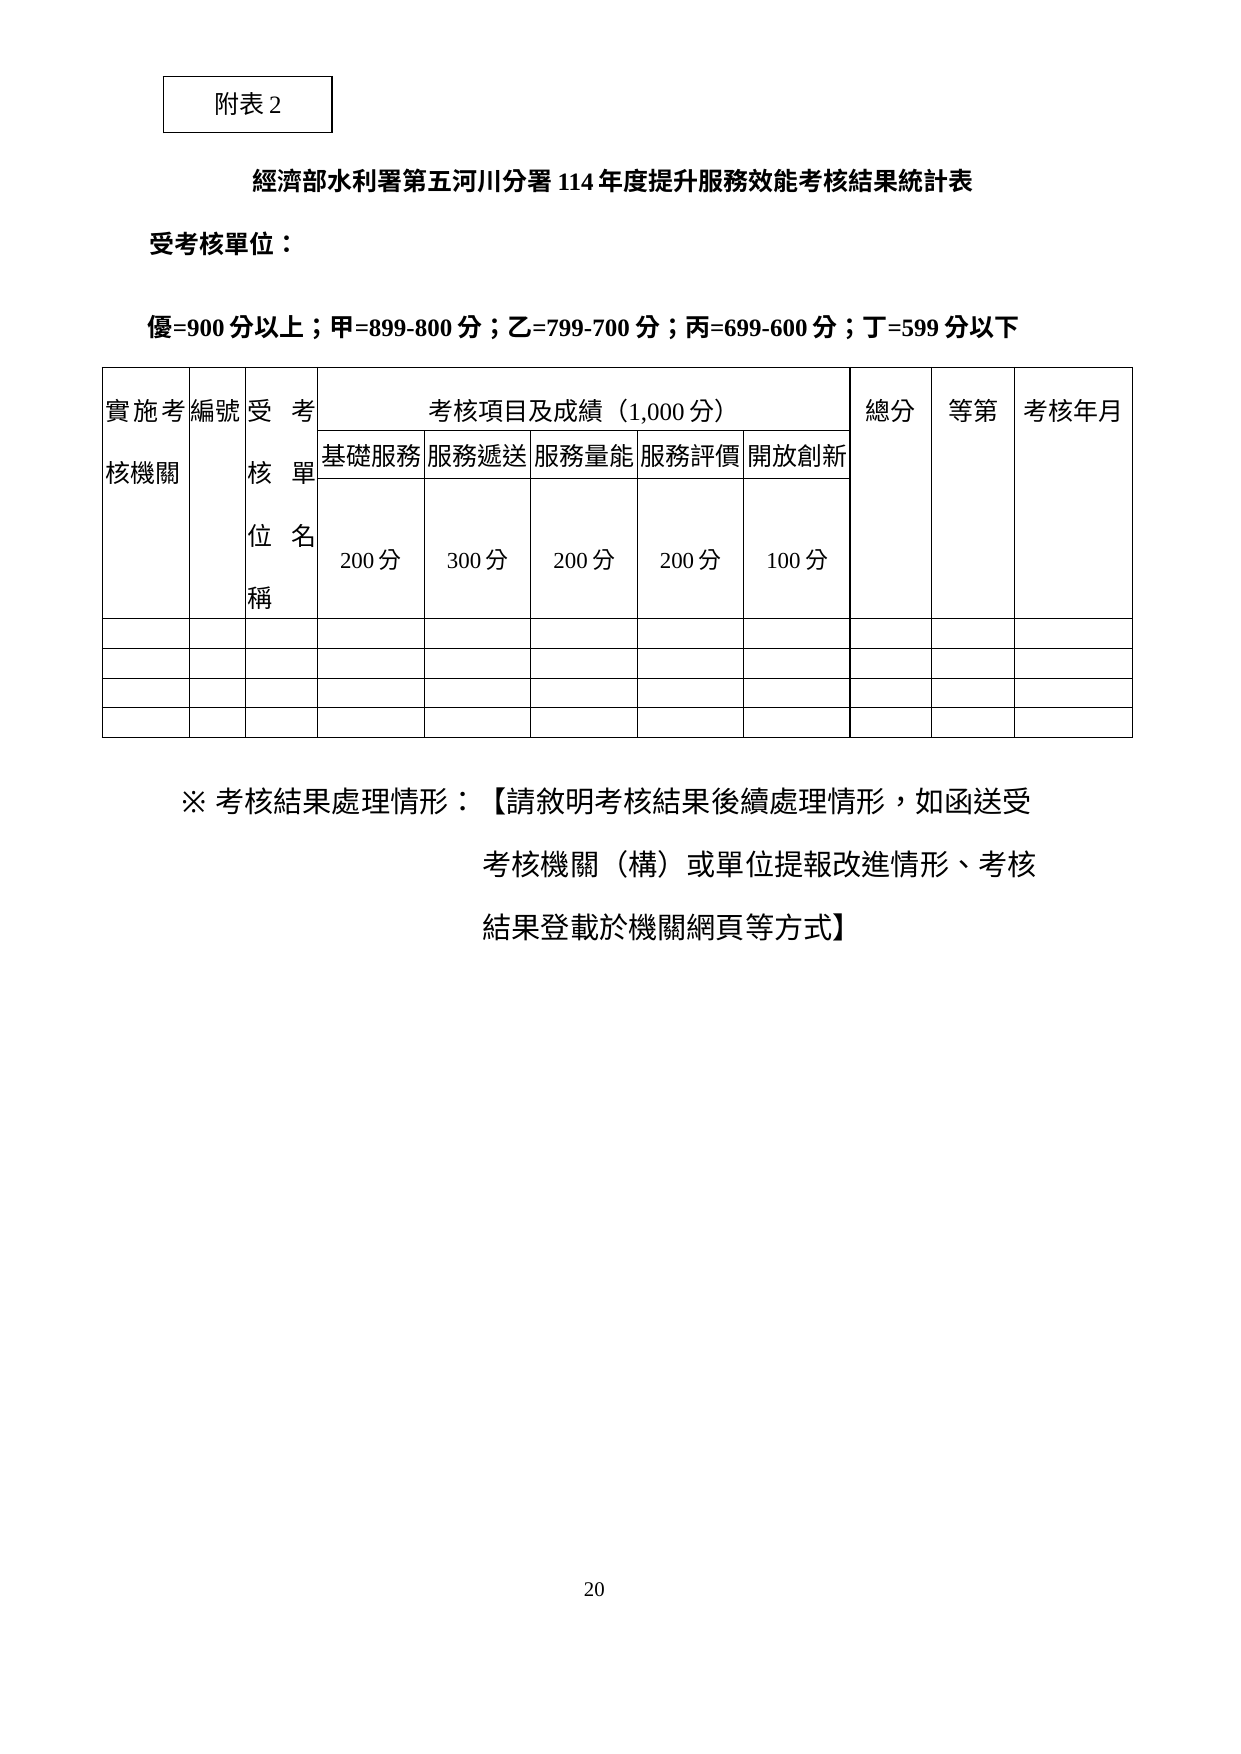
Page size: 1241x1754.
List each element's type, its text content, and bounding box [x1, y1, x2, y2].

table_header 考核項目及成績（1,000分） [318, 368, 849, 430]
table_header 實施考核機關 [103, 368, 189, 618]
text 優=900分以上；甲=899-800分；乙=799-700分；丙=699-600分；丁=599分以下 [148, 284, 1063, 346]
table_cell 200分 [638, 479, 743, 618]
table_cell [103, 708, 189, 737]
table_cell 服務量能 [531, 431, 637, 478]
table_cell [425, 649, 530, 677]
table_cell 300分 [425, 479, 530, 618]
table_cell [851, 619, 931, 648]
table_cell [425, 708, 530, 737]
table_header 等第 [932, 368, 1014, 618]
table_cell [246, 708, 317, 737]
table_cell [318, 619, 424, 648]
text 經濟部水利署第五河川分署114年度提升服務效能考核結果統計表 [162, 138, 1063, 201]
text 考核機關（構）或單位提報改進情形、考核 [176, 821, 1063, 884]
table_cell [744, 679, 849, 707]
table_cell [425, 679, 530, 707]
table_cell [190, 619, 245, 648]
table_cell [190, 679, 245, 707]
table_cell 100分 [744, 479, 849, 618]
table_cell [531, 649, 637, 677]
table_cell [425, 619, 530, 648]
table_cell [190, 708, 245, 737]
table_cell [190, 649, 245, 677]
table_cell [638, 649, 743, 677]
table_cell [1015, 619, 1132, 648]
table_cell [103, 649, 189, 677]
table_cell [638, 679, 743, 707]
list 考核結果處理情形：【請敘明考核結果後續處理情形，如函送受 [176, 759, 1063, 821]
table_cell [246, 649, 317, 677]
table_cell [531, 679, 637, 707]
table_cell [1015, 708, 1132, 737]
table_cell 服務評價 [638, 431, 743, 478]
table_cell [318, 708, 424, 737]
table_cell [531, 708, 637, 737]
table_cell 基礎服務 [318, 431, 424, 478]
table_cell [638, 619, 743, 648]
text 受考核單位： [149, 201, 1063, 263]
table_cell [851, 649, 931, 677]
table_cell [851, 708, 931, 737]
table_cell 200分 [318, 479, 424, 618]
table_cell [851, 679, 931, 707]
table_cell [103, 619, 189, 648]
table_cell [246, 679, 317, 707]
table_cell [932, 679, 1014, 707]
table_cell [932, 649, 1014, 677]
table_cell [318, 679, 424, 707]
table_header 受考核單位名稱 [246, 368, 317, 618]
table_cell [744, 708, 849, 737]
text 附表2 [179, 85, 316, 121]
table_cell 開放創新 [744, 431, 849, 478]
table_header 考核年月 [1015, 368, 1132, 618]
table_cell [531, 619, 637, 648]
table_cell [103, 679, 189, 707]
table_cell [744, 649, 849, 677]
table_cell [932, 708, 1014, 737]
table_cell 服務遞送 [425, 431, 530, 478]
table_header 總分 [851, 368, 931, 618]
table_cell [744, 619, 849, 648]
table_cell [1015, 679, 1132, 707]
table_cell [1015, 649, 1132, 677]
table_cell [638, 708, 743, 737]
text 結果登載於機關網頁等方式】 [176, 884, 1063, 946]
table_header 編號 [190, 368, 245, 618]
table_cell [246, 619, 317, 648]
table_cell [318, 649, 424, 677]
table_cell 200分 [531, 479, 637, 618]
table_cell [932, 619, 1014, 648]
